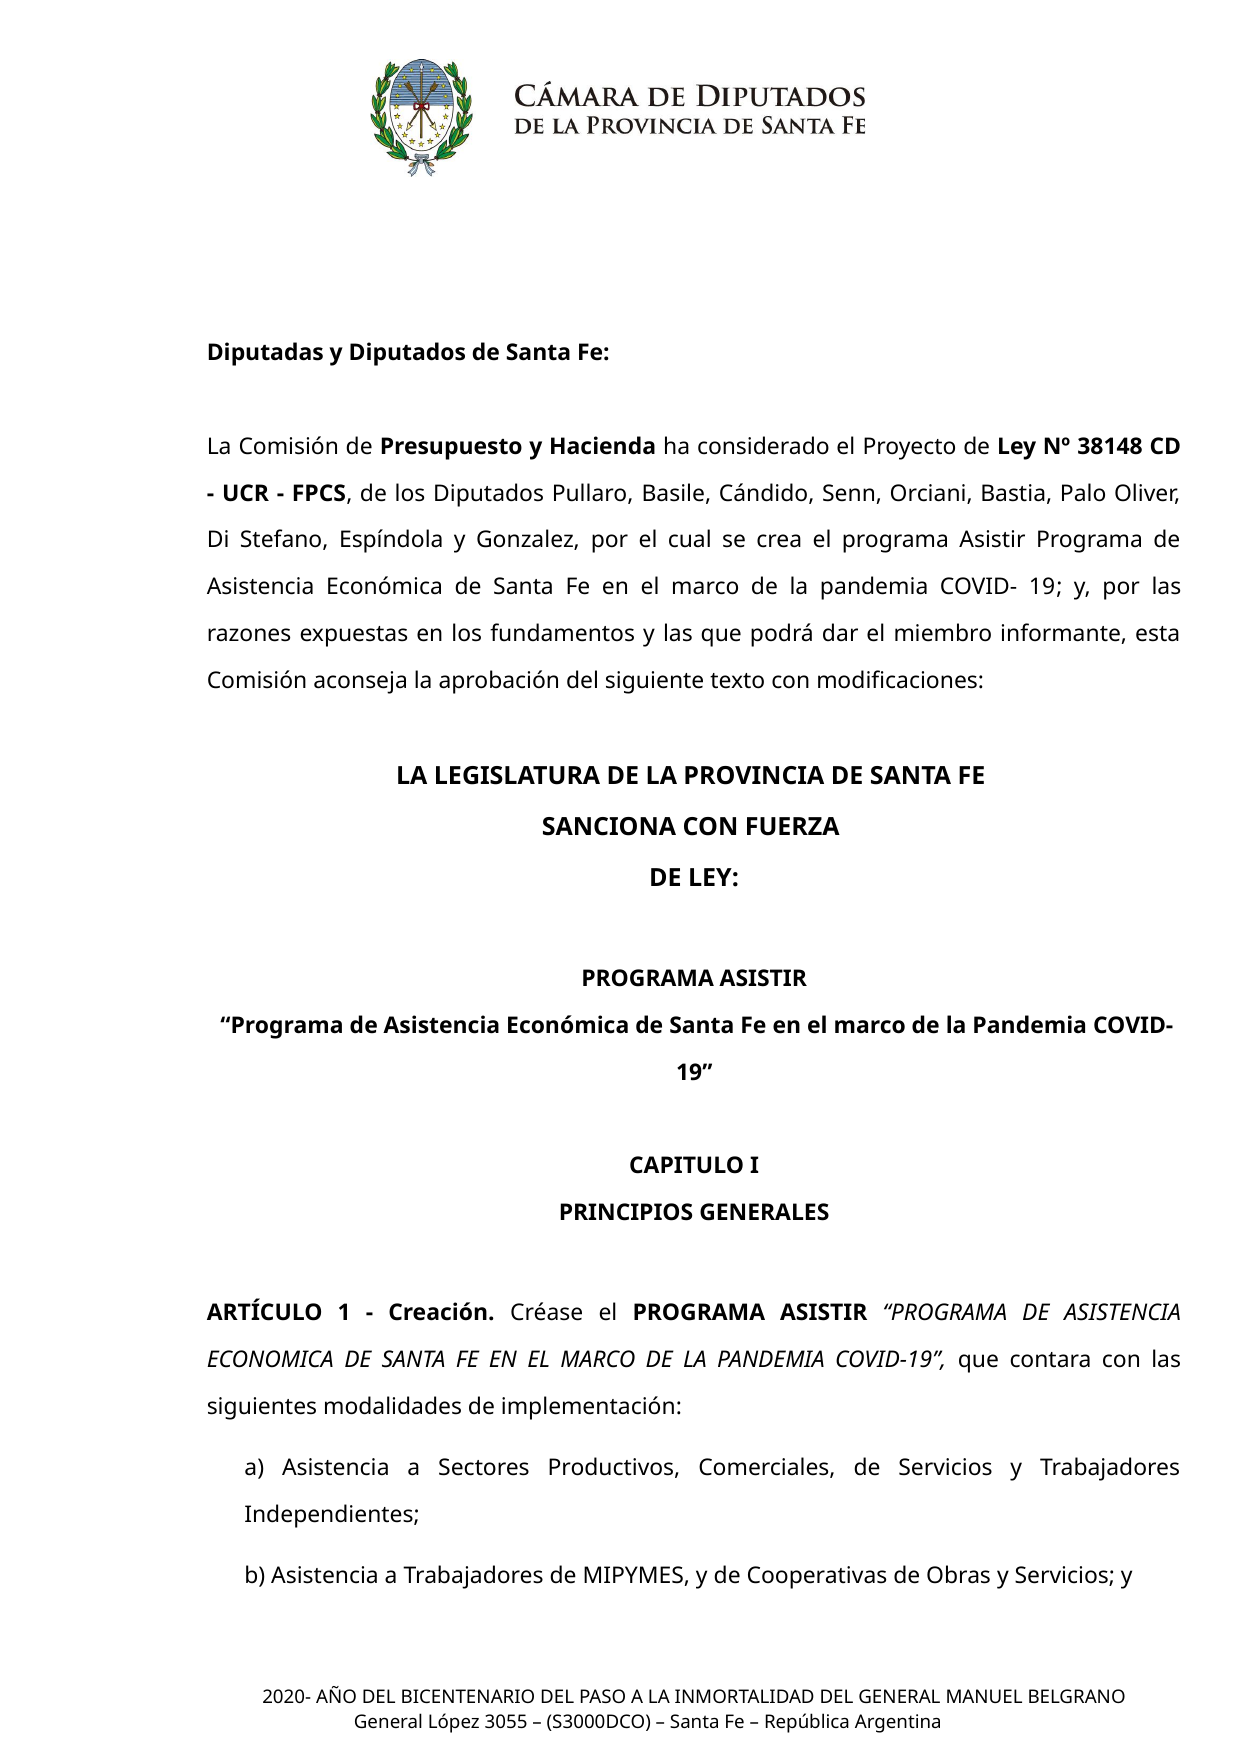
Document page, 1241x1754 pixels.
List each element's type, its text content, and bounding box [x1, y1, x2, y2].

text La Comisión de Presupuesto y Hacienda ha considerado el Proyecto de Ley Nº 38148 CD - UCR - FPCS, de los Diputados Pullaro, Basile, Cándido, Senn, Orciani, Bastia, Palo Oliver, Di Stefano, Espíndola y Gonzalez, por el cual se crea el programa Asistir Programa de Asistencia Económica de Santa Fe en el marco de la pandemia COVID- 19; y, por las razones expuestas en los fundamentos y las que podrá dar el miembro informante, esta Comisión aconseja la aprobación del siguiente texto con modificaciones: [207, 430, 1181, 695]
text a) Asistencia a Sectores Productivos, Comerciales, de Servicios y Trabajadores Independientes; [244, 1451, 1181, 1529]
picture [370, 59, 866, 181]
text “Programa de Asistencia Económica de Santa Fe en el marco de la Pandemia COVID-19” [207, 1009, 1181, 1087]
text DE LEY: [207, 860, 1181, 894]
text PROGRAMA ASISTIR [207, 962, 1181, 993]
text ARTÍCULO 1 - Creación. Créase el PROGRAMA ASISTIR “PROGRAMA DE ASISTENCIA ECONOMICA DE SANTA FE EN EL MARCO DE LA PANDEMIA COVID-19”, que contara con las siguientes modalidades de implementación: [207, 1296, 1181, 1421]
text PRINCIPIOS GENERALES [207, 1196, 1181, 1228]
text b) Asistencia a Trabajadores de MIPYMES, y de Cooperativas de Obras y Servicios; y [244, 1559, 1181, 1590]
text Diputadas y Diputados de Santa Fe: [207, 336, 1181, 367]
text SANCIONA CON FUERZA [207, 809, 1181, 843]
text CAPITULO I [207, 1149, 1181, 1181]
text LA LEGISLATURA DE LA PROVINCIA DE SANTA FE [207, 758, 1181, 792]
